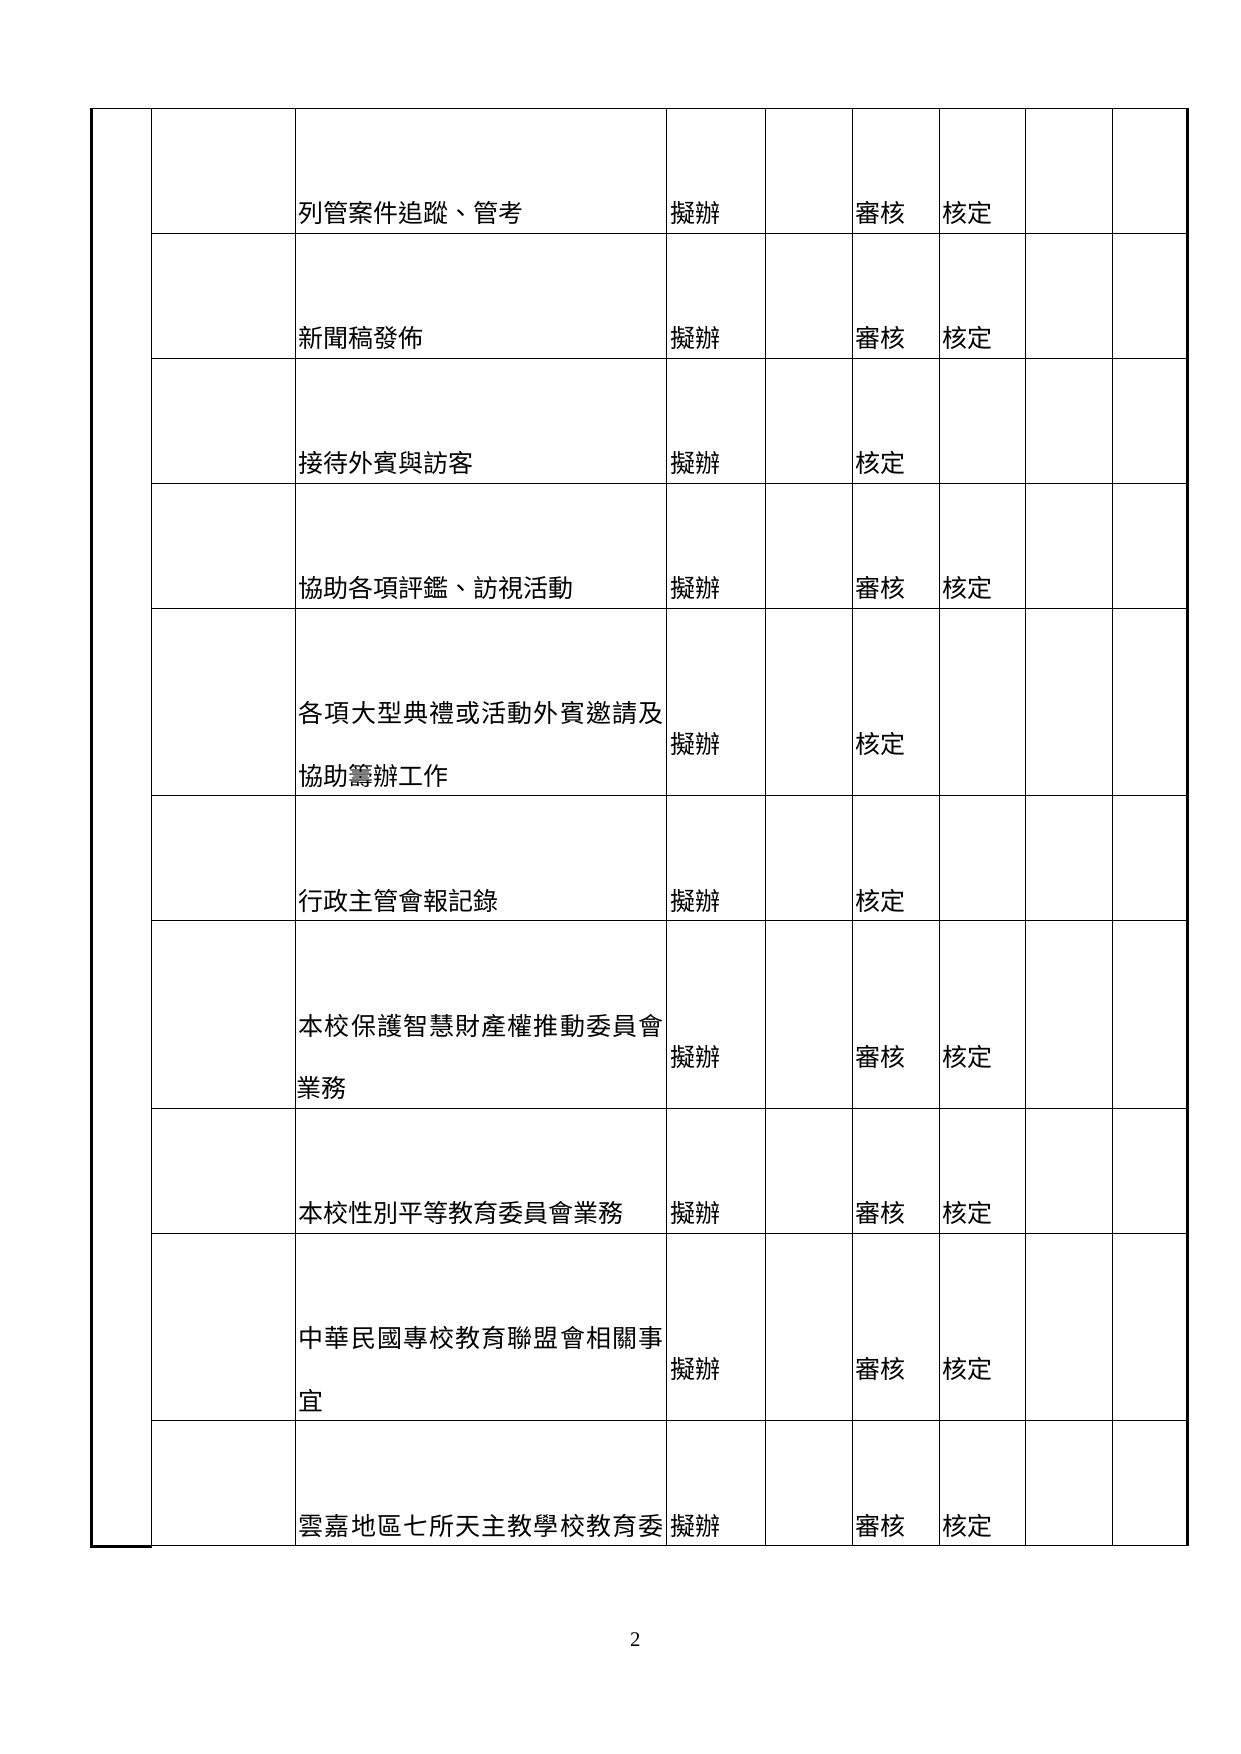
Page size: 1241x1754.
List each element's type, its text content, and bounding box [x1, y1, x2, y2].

table_cell [152, 796, 295, 920]
table_cell 列管案件追蹤、管考 [296, 109, 666, 233]
table_cell [766, 1421, 852, 1545]
table_cell 審核 [853, 234, 939, 358]
table_cell 擬辦 [667, 1421, 765, 1545]
table_cell [766, 359, 852, 483]
table_cell [1026, 1109, 1112, 1233]
table_cell [1113, 609, 1186, 795]
table_cell 核定 [940, 1421, 1025, 1545]
table_cell 核定 [853, 796, 939, 920]
table_cell 擬辦 [667, 484, 765, 608]
table_cell [766, 796, 852, 920]
table_cell [766, 609, 852, 795]
table_cell 中華民國專校教育聯盟會相關事宜 [296, 1234, 666, 1420]
table_cell [1113, 1421, 1186, 1545]
table_cell [1113, 359, 1186, 483]
table_cell [940, 359, 1025, 483]
table_cell 擬辦 [667, 921, 765, 1108]
table_cell [152, 1234, 295, 1420]
table_cell [1113, 921, 1186, 1108]
table_cell [940, 796, 1025, 920]
table_cell 審核 [853, 921, 939, 1108]
table_cell [766, 109, 852, 233]
table_cell 核定 [940, 109, 1025, 233]
table_cell 接待外賓與訪客 [296, 359, 666, 483]
table_cell 擬辦 [667, 609, 765, 795]
table_cell [152, 609, 295, 795]
table_cell [1026, 1234, 1112, 1420]
table_cell [93, 109, 151, 1545]
table_cell 各項大型典禮或活動外賓邀請及協助籌辦工作 [296, 609, 666, 795]
table_cell [152, 359, 295, 483]
table_cell 核定 [940, 1234, 1025, 1420]
table_cell [1026, 109, 1112, 233]
table_cell [766, 921, 852, 1108]
table_cell 審核 [853, 484, 939, 608]
table_cell 本校性別平等教育委員會業務 [296, 1109, 666, 1233]
table_cell 審核 [853, 1234, 939, 1420]
table_cell 本校保護智慧財產權推動委員會業務 [296, 921, 666, 1108]
table_cell 核定 [940, 921, 1025, 1108]
table_cell 擬辦 [667, 109, 765, 233]
table_cell [766, 1109, 852, 1233]
table_cell 審核 [853, 1421, 939, 1545]
table_cell 核定 [940, 484, 1025, 608]
table_cell [1113, 1234, 1186, 1420]
table_cell [1026, 234, 1112, 358]
table_cell 核定 [853, 359, 939, 483]
table_cell 新聞稿發佈 [296, 234, 666, 358]
table_cell [1113, 796, 1186, 920]
table_cell [1113, 109, 1186, 233]
table_cell 協助各項評鑑、訪視活動 [296, 484, 666, 608]
table_cell [152, 484, 295, 608]
table_cell [152, 921, 295, 1108]
table_cell [1113, 234, 1186, 358]
table_cell 核定 [853, 609, 939, 795]
table_cell 擬辦 [667, 796, 765, 920]
table_cell [1026, 484, 1112, 608]
table_cell 擬辦 [667, 1234, 765, 1420]
table_cell [152, 109, 295, 233]
table_cell [1026, 1421, 1112, 1545]
table_cell [152, 1421, 295, 1545]
table_cell [766, 1234, 852, 1420]
table_cell [766, 234, 852, 358]
table_cell 核定 [940, 234, 1025, 358]
table_cell [1026, 921, 1112, 1108]
table_cell [940, 609, 1025, 795]
table_cell [766, 484, 852, 608]
table_cell [1026, 609, 1112, 795]
table_cell 審核 [853, 1109, 939, 1233]
table_cell 核定 [940, 1109, 1025, 1233]
table_cell 擬辦 [667, 359, 765, 483]
table_cell 雲嘉地區七所天主教學校教育委 [296, 1421, 666, 1545]
table_cell [1113, 1109, 1186, 1233]
table_cell 擬辦 [667, 1109, 765, 1233]
table_cell 審核 [853, 109, 939, 233]
table_cell [1026, 796, 1112, 920]
table_cell [152, 1109, 295, 1233]
table_cell 擬辦 [667, 234, 765, 358]
table_cell [152, 234, 295, 358]
table_cell [1026, 359, 1112, 483]
table_cell [1113, 484, 1186, 608]
table_cell 行政主管會報記錄 [296, 796, 666, 920]
